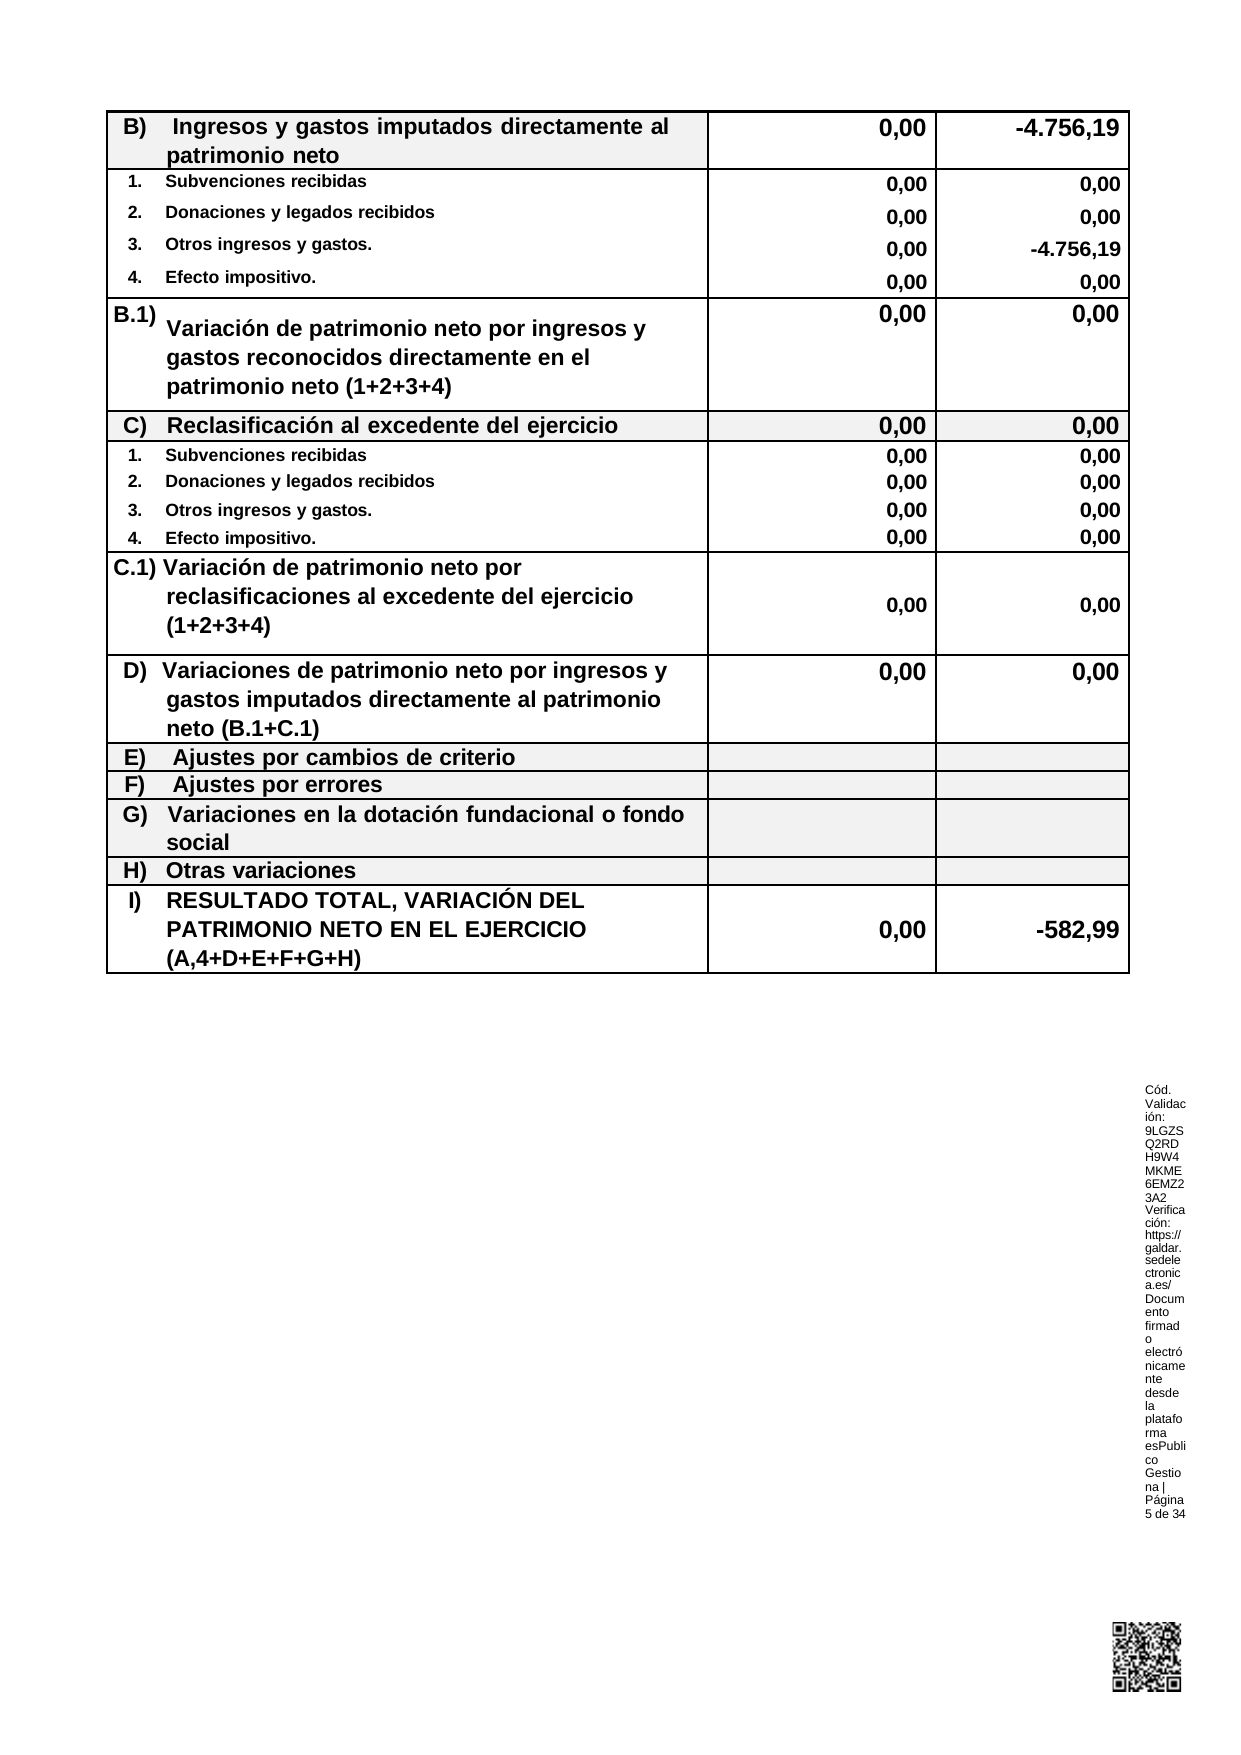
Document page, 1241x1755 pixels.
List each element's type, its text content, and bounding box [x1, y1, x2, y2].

table_cell 0,00 [709, 442, 935, 468]
table_cell [709, 858, 935, 884]
table_cell [937, 772, 1128, 798]
text Verificación: https://galdar.sedelectronica.es/ [1145, 1205, 1186, 1292]
table_cell [937, 858, 1128, 884]
table_cell 0,00 [709, 524, 935, 551]
table_cell 0,00 [709, 170, 935, 198]
table_cell 3. Otros ingresos y gastos. [108, 232, 707, 264]
table_cell 0,00 [709, 656, 935, 742]
table_cell -582,99 [937, 886, 1128, 972]
table_cell 0,00 [937, 198, 1128, 232]
table_header B) Ingresos y gastos imputados directamente al patrimonio neto [108, 113, 707, 168]
table_cell 0,00 [709, 553, 935, 654]
table_header 0,00 [709, 113, 935, 168]
table_cell [937, 800, 1128, 856]
table_cell D) Variaciones de patrimonio neto por ingresos y gastos imputados directamente al patrimonio neto (B.1+C.1) [108, 656, 707, 742]
table_cell 0,00 [937, 264, 1128, 297]
table_cell 0,00 [709, 299, 935, 409]
table_cell C) Reclasificación al excedente del ejercicio [108, 412, 707, 440]
text Documento firmado electrónicamente desde la plataforma esPublico Gestiona | Página 5 de 34 [1145, 1292, 1186, 1521]
table_cell 0,00 [937, 170, 1128, 198]
table_cell F) Ajustes por errores [108, 772, 707, 798]
table_cell 4. Efecto impositivo. [108, 524, 707, 551]
table_cell -4.756,19 [937, 232, 1128, 264]
table_cell 0,00 [937, 496, 1128, 524]
table_cell 0,00 [709, 198, 935, 232]
table_cell 0,00 [709, 886, 935, 972]
table_cell 0,00 [937, 442, 1128, 468]
table_header -4.756,19 [937, 113, 1128, 168]
table_cell 0,00 [937, 524, 1128, 551]
table_cell 4. Efecto impositivo. [108, 264, 707, 297]
table_cell 0,00 [709, 496, 935, 524]
table_cell [709, 772, 935, 798]
table_cell 0,00 [937, 299, 1128, 409]
table_cell 2. Donaciones y legados recibidos [108, 198, 707, 232]
table_cell 1. Subvenciones recibidas [108, 170, 707, 198]
table_cell 3. Otros ingresos y gastos. [108, 496, 707, 524]
table_cell I) RESULTADO TOTAL, VARIACIÓN DEL PATRIMONIO NETO EN EL EJERCICIO (A,4+D+E+F+G+H) [108, 886, 707, 972]
table_cell 0,00 [709, 232, 935, 264]
table_cell [709, 744, 935, 770]
table_cell 0,00 [937, 656, 1128, 742]
table_cell 2. Donaciones y legados recibidos [108, 468, 707, 496]
table_cell G) Variaciones en la dotación fundacional o fondo social [108, 800, 707, 856]
table_cell 0,00 [937, 468, 1128, 496]
table_cell H) Otras variaciones [108, 858, 707, 884]
table_cell E) Ajustes por cambios de criterio [108, 744, 707, 770]
table_cell 0,00 [709, 264, 935, 297]
table_cell [937, 744, 1128, 770]
table_cell 0,00 [937, 553, 1128, 654]
text Cód. Validación: 9LGZSQ2RDH9W4MKME6EMZ23A2 [1145, 1084, 1186, 1205]
table_cell 0,00 [709, 468, 935, 496]
table_cell 0,00 [709, 412, 935, 440]
table_cell 1. Subvenciones recibidas [108, 442, 707, 468]
table_cell B.1) Variación de patrimonio neto por ingresos y gastos reconocidos directamente en el patrimonio neto (1+2+3+4) [108, 299, 707, 409]
table_cell [709, 800, 935, 856]
table_cell C.1) Variación de patrimonio neto por reclasificaciones al excedente del ejercicio (1+2+3+4) [108, 553, 707, 654]
table_cell 0,00 [937, 412, 1128, 440]
